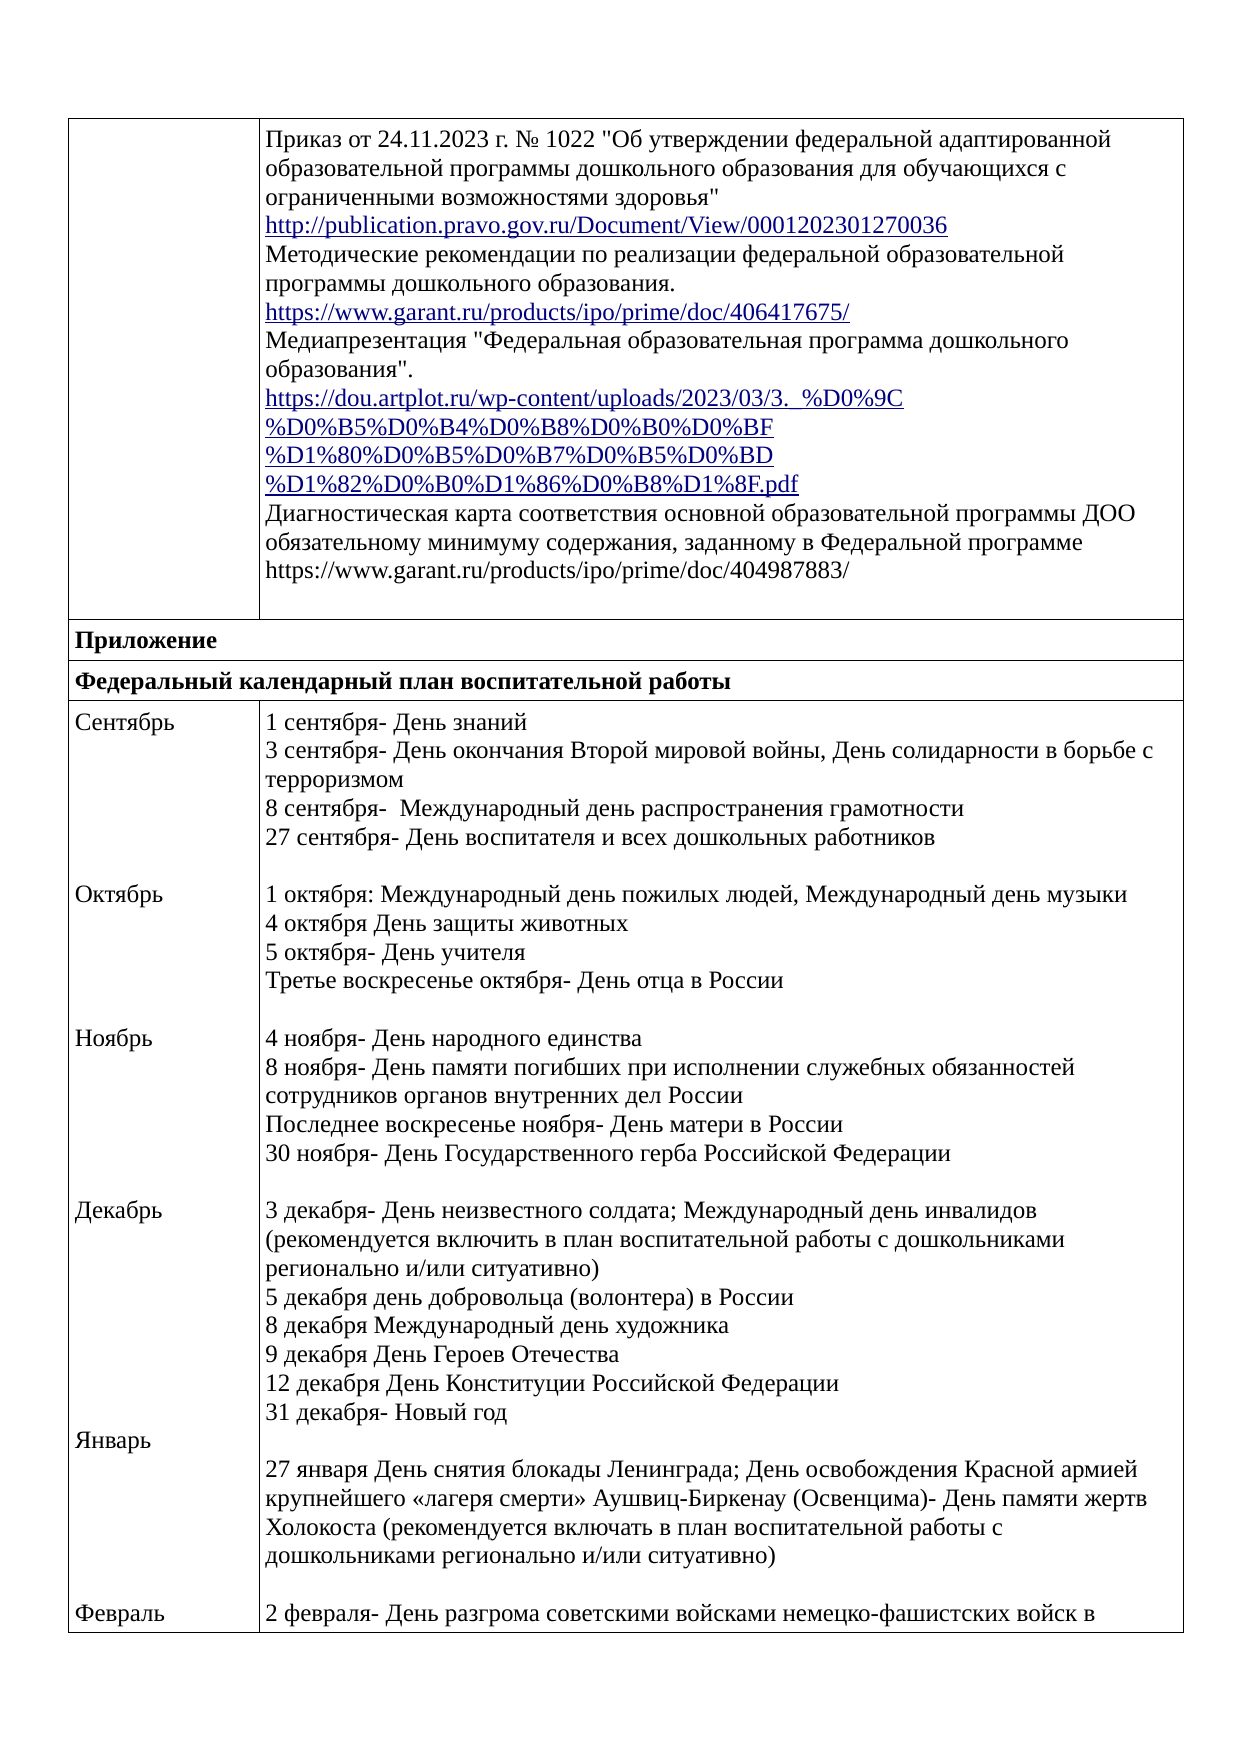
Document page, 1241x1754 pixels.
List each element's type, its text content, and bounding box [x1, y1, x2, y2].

table_cell 1 сентября- День знаний 3 сентября- День окончания Второй мировой войны, День солидарности в борьбе с терроризмом 8 сентября- Международный день распространения грамотности 27 сентября- День воспитателя и всех дошкольных работников 1 октября: Международный день пожилых людей, Международный день музыки 4 октября День защиты животных 5 октября- День учителя Третье воскресенье октября- День отца в России 4 ноября- День народного единства 8 ноября- День памяти погибших при исполнении служебных обязанностей сотрудников органов внутренних дел России Последнее воскресенье ноября- День матери в России 30 ноября- День Государственного герба Российской Федерации 3 декабря- День неизвестного солдата; Международный день инвалидов (рекомендуется включить в план воспитательной работы с дошкольниками регионально и/или ситуативно) 5 декабря день добровольца (волонтера) в России 8 декабря Международный день художника 9 декабря День Героев Отечества 12 декабря День Конституции Российской Федерации 31 декабря- Новый год 27 января День снятия блокады Ленинграда; День освобождения Красной армией крупнейшего «лагеря смерти» Аушвиц-Биркенау (Освенцима)- День памяти жертв Холокоста (рекомендуется включать в план воспитательной работы с дошкольниками регионально и/или ситуативно) 2 февраля- День разгрома советскими войсками немецко-фашистских войск в [260, 701, 1183, 1632]
table_cell Приказ от 24.11.2023 г. № 1022 "Об утверждении федеральной адаптированной образовательной программы дошкольного образования для обучающихся с ограниченными возможностями здоровья" http://publication.pravo.gov.ru/Document/View/0001202301270036 Методические рекомендации по реализации федеральной образовательной программы дошкольного образования. https://www.garant.ru/products/ipo/prime/doc/406417675/ Медиапрезентация "Федеральная образовательная программа дошкольного образования". https://dou.artplot.ru/wp-content/uploads/2023/03/3._%D0%9C%D0%B5%D0%B4%D0%B8%D0%B0%D0%BF%D1%80%D0%B5%D0%B7%D0%B5%D0%BD%D1%82%D0%B0%D1%86%D0%B8%D1%8F.pdf Диагностическая карта соответствия основной образовательной программы ДОО обязательному минимуму содержания, заданному в Федеральной программе https://www.garant.ru/products/ipo/prime/doc/404987883/ [260, 119, 1183, 619]
table_cell Приложение [69, 620, 1183, 659]
table_cell Федеральный календарный план воспитательной работы [69, 661, 1183, 700]
table_cell Сентябрь Октябрь Ноябрь Декабрь Январь Февраль [69, 701, 259, 1632]
table_cell [69, 119, 259, 619]
